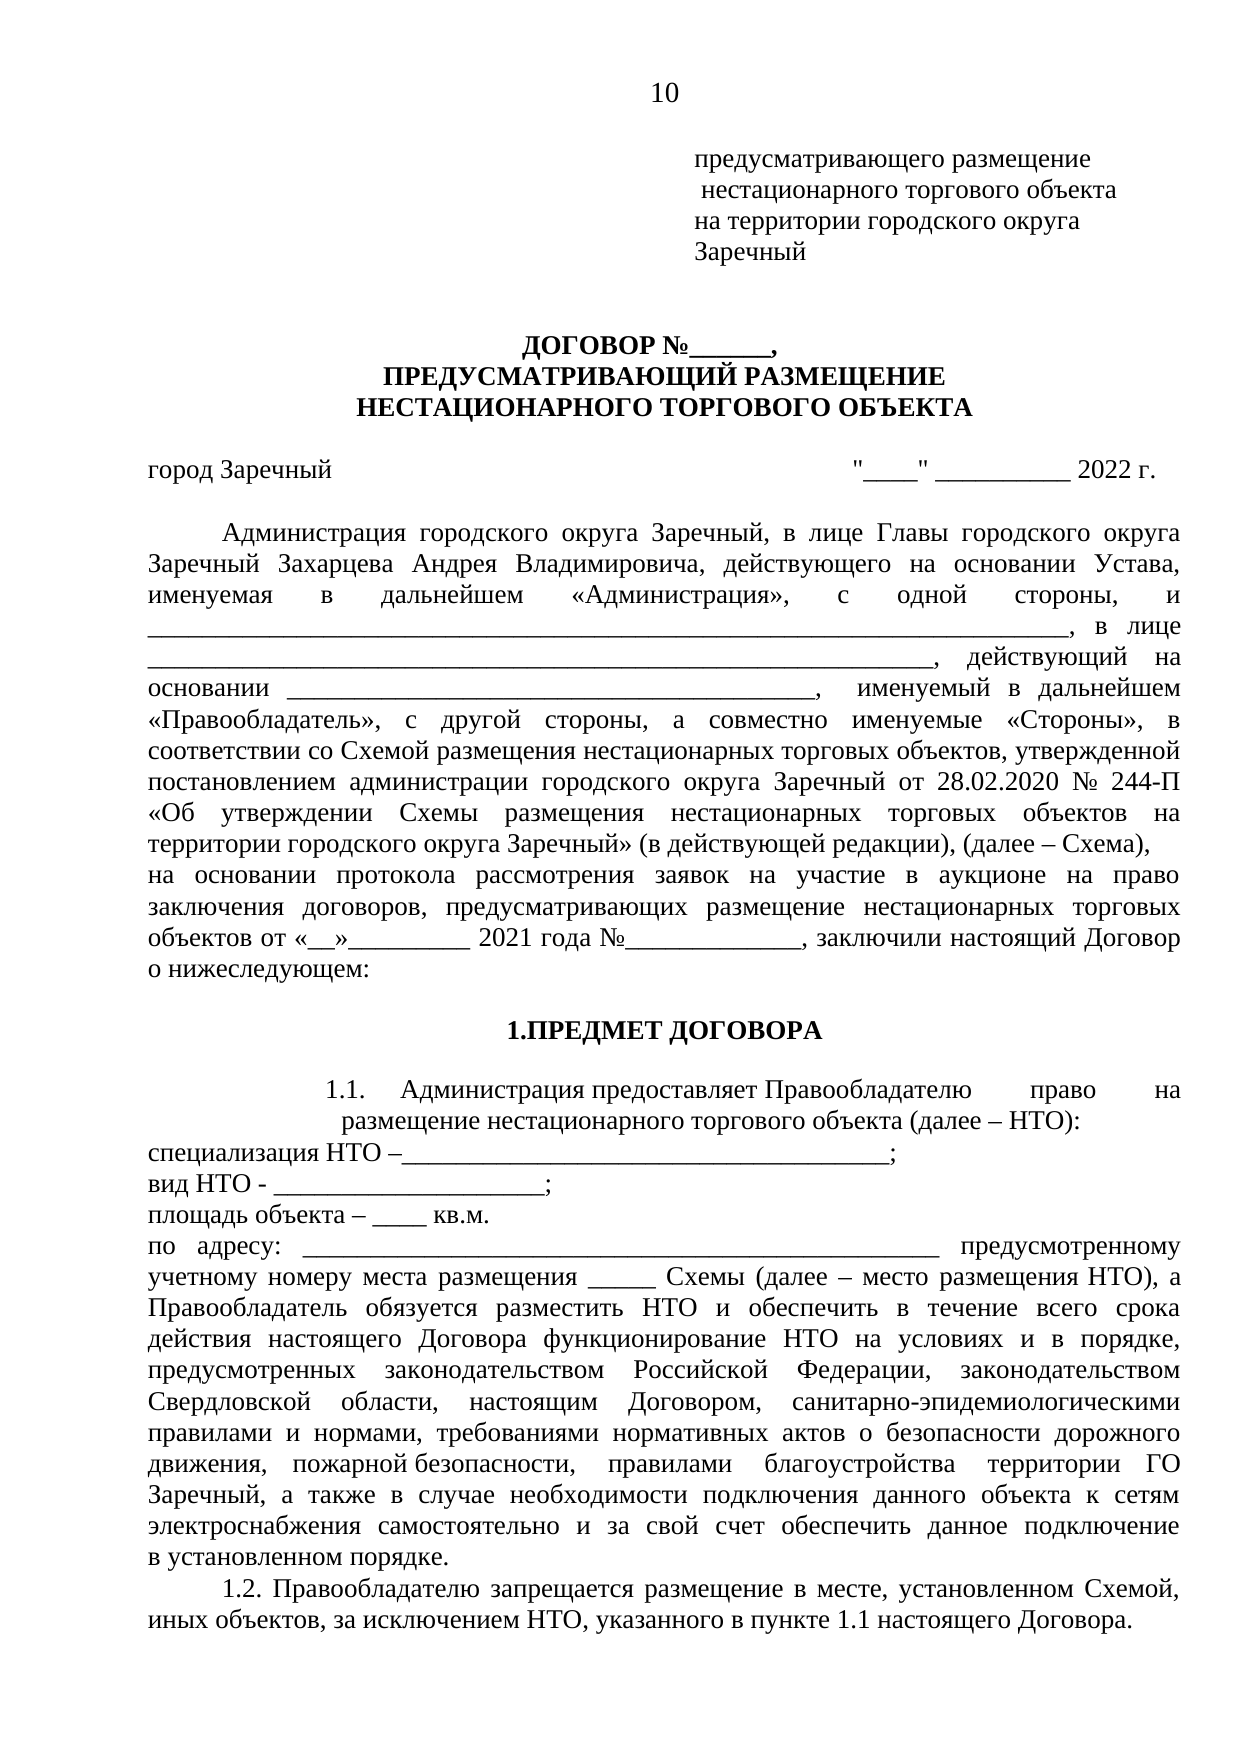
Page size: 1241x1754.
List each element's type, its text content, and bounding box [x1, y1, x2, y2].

text по адресу: _______________________________________________ предусмотренному учетному номеру места размещения _____ Схемы (далее – место размещения НТО), а Правообладатель обязуется разместить НТО и обеспечить в течение всего срока действия настоящего Договора функционирование НТО на условиях и в порядке, предусмотренных законодательством Российской Федерации, законодательством Свердловской области, настоящим Договором, санитарно-эпидемиологическими правилами и нормами, требованиями нормативных актов о безопасности дорожного движения, пожарной безопасности, правилами благоустройства территории ГО Заречный, а также в случае необходимости подключения данного объекта к сетям электроснабжения самостоятельно и за свой счет обеспечить данное подключение в установленном порядке. [148, 1229, 1181, 1572]
text 1.ПРЕДМЕТ ДОГОВОРА [148, 1014, 1181, 1045]
text город Заречный "____" __________ 2022 г. [148, 453, 1181, 485]
text специализация НТО –____________________________________; [148, 1136, 1181, 1167]
text Администрация городского округа Заречный, в лице Главы городского округа Заречный Захарцева Андрея Владимировича, действующего на основании Устава, именуемая в дальнейшем «Администрация», с одной стороны, и ____________________________________________________________________, в лице __________________________________________________________, действующий на основании _______________________________________, именуемый в дальнейшем «Правообладатель», с другой стороны, а совместно именуемые «Стороны», в соответствии со Схемой размещения нестационарных торговых объектов, утвержденной постановлением администрации городского округа Заречный от 28.02.2020 № 244-П «Об утверждении Схемы размещения нестационарных торговых объектов на территории городского округа Заречный» (в действующей редакции), (далее – Схема), [148, 516, 1181, 858]
text предусматривающего размещение [694, 142, 1181, 173]
text площадь объекта – ____ кв.м. [148, 1198, 1181, 1229]
text 1.2. Правообладателю запрещается размещение в месте, установленном Схемой, иных объектов, за исключением НТО, указанного в пункте 1.1 настоящего Договора. [148, 1572, 1181, 1634]
list Администрация предоставляет Правообладателю право на размещение нестационарного торгового объекта (далее – НТО): [266, 1073, 1181, 1136]
text ДОГОВОР №______, [118, 329, 1181, 360]
text нестационарного торгового объекта [694, 173, 1181, 204]
text НЕСТАЦИОНАРНОГО ТОРГОВОГО ОБЪЕКТА [148, 391, 1181, 422]
text ПРЕДУСМАТРИВАЮЩИЙ РАЗМЕЩЕНИЕ [148, 360, 1181, 391]
text вид НТО - ____________________; [148, 1167, 1181, 1198]
text на территории городского округа Заречный [694, 204, 1181, 267]
text на основании протокола рассмотрения заявок на участие в аукционе на право заключения договоров, предусматривающих размещение нестационарных торговых объектов от «__»_________ 2021 года №_____________, заключили настоящий Договор о нижеследующем: [148, 858, 1181, 983]
